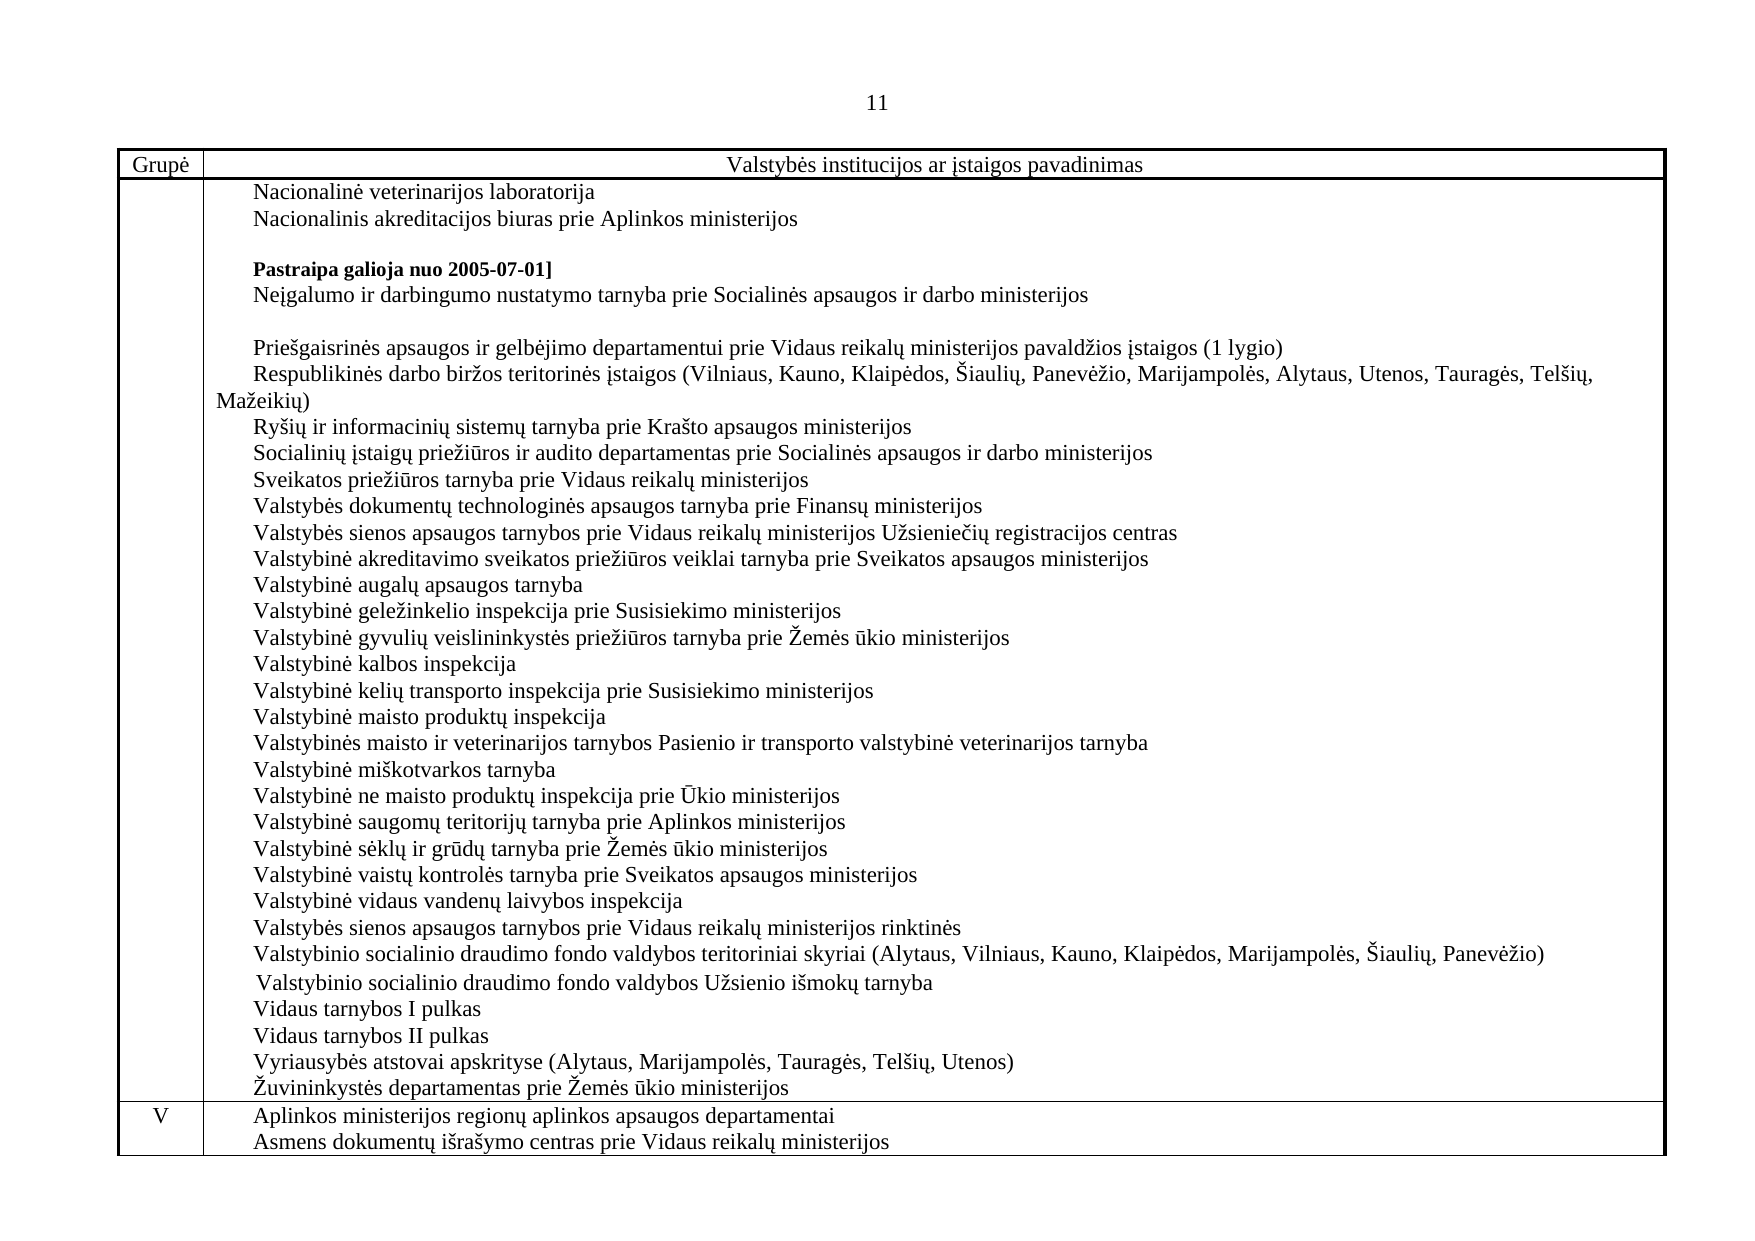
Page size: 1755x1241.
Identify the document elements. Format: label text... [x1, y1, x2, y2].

table_cell [120, 180, 203, 1101]
table_header Grupė [120, 151, 203, 177]
table_cell Nacionalinė veterinarijos laboratorija Nacionalinis akreditacijos biuras prie Aplinkos ministerijos Pastraipa galioja nuo 2005-07-01] Neįgalumo ir darbingumo nustatymo tarnyba prie Socialinės apsaugos ir darbo ministerijos Priešgaisrinės apsaugos ir gelbėjimo departamentui prie Vidaus reikalų ministerijos pavaldžios įstaigos (1 lygio) Respublikinės darbo biržos teritorinės įstaigos (Vilniaus, Kauno, Klaipėdos, Šiaulių, Panevėžio, Marijampolės, Alytaus, Utenos, Tauragės, Telšių, Mažeikių) Ryšių ir informacinių sistemų tarnyba prie Krašto apsaugos ministerijos Socialinių įstaigų priežiūros ir audito departamentas prie Socialinės apsaugos ir darbo ministerijos Sveikatos priežiūros tarnyba prie Vidaus reikalų ministerijos Valstybės dokumentų technologinės apsaugos tarnyba prie Finansų ministerijos Valstybės sienos apsaugos tarnybos prie Vidaus reikalų ministerijos Užsieniečių registracijos centras Valstybinė akreditavimo sveikatos priežiūros veiklai tarnyba prie Sveikatos apsaugos ministerijos Valstybinė augalų apsaugos tarnyba Valstybinė geležinkelio inspekcija prie Susisiekimo ministerijos Valstybinė gyvulių veislininkystės priežiūros tarnyba prie Žemės ūkio ministerijos Valstybinė kalbos inspekcija Valstybinė kelių transporto inspekcija prie Susisiekimo ministerijos Valstybinė maisto produktų inspekcija Valstybinės maisto ir veterinarijos tarnybos Pasienio ir transporto valstybinė veterinarijos tarnyba Valstybinė miškotvarkos tarnyba Valstybinė ne maisto produktų inspekcija prie Ūkio ministerijos Valstybinė saugomų teritorijų tarnyba prie Aplinkos ministerijos Valstybinė sėklų ir grūdų tarnyba prie Žemės ūkio ministerijos Valstybinė vaistų kontrolės tarnyba prie Sveikatos apsaugos ministerijos Valstybinė vidaus vandenų laivybos inspekcija Valstybės sienos apsaugos tarnybos prie Vidaus reikalų ministerijos rinktinės Valstybinio socialinio draudimo fondo valdybos teritoriniai skyriai (Alytaus, Vilniaus, Kauno, Klaipėdos, Marijampolės, Šiaulių, Panevėžio) Valstybinio socialinio draudimo fondo valdybos Užsienio išmokų tarnyba Vidaus tarnybos I pulkas Vidaus tarnybos II pulkas Vyriausybės atstovai apskrityse (Alytaus, Marijampolės, Tauragės, Telšių, Utenos) Žuvininkystės departamentas prie Žemės ūkio ministerijos [204, 180, 1663, 1101]
table_header Valstybės institucijos ar įstaigos pavadinimas [204, 151, 1663, 177]
table_cell Aplinkos ministerijos regionų aplinkos apsaugos departamentai Asmens dokumentų išrašymo centras prie Vidaus reikalų ministerijos [204, 1102, 1663, 1154]
table_cell V [120, 1102, 203, 1154]
